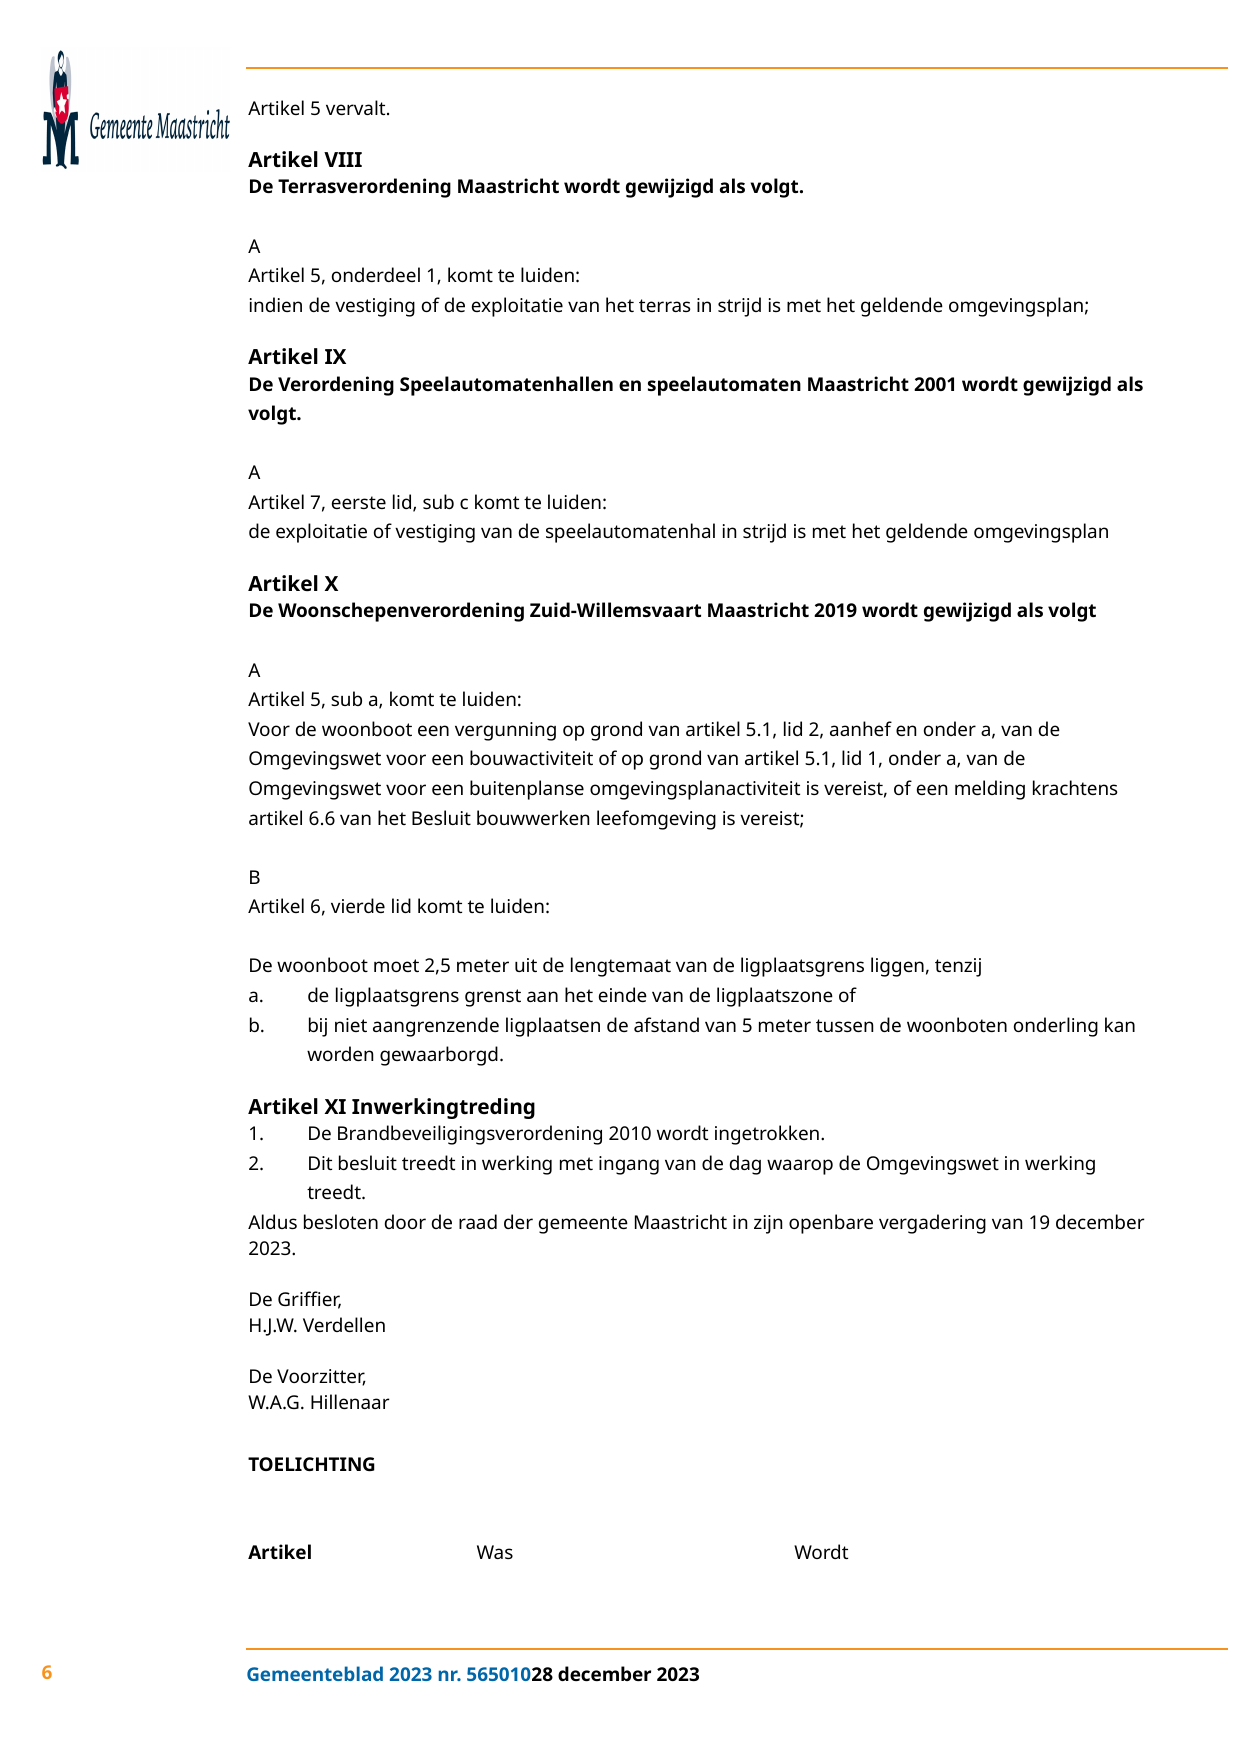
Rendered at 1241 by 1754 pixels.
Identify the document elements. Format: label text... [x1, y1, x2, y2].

text indien de vestiging of de exploitatie van het terras in strijd is met het geldende omgevingsplan; [248, 292, 1152, 318]
text Artikel IX [248, 342, 1152, 371]
text A [248, 657, 1152, 682]
picture [41, 47, 231, 172]
table_header Wordt [794, 1539, 1152, 1565]
text Artikel 5 vervalt. [248, 95, 1152, 121]
text B [248, 864, 1152, 889]
text W.A.G. Hillenaar [248, 1389, 1152, 1415]
text A [248, 459, 1152, 485]
text Artikel X [248, 569, 1152, 598]
list De Brandbeveiligingsverordening 2010 wordt ingetrokken. [248, 1120, 1152, 1146]
table_header Was [476, 1539, 794, 1565]
table_cell [248, 1565, 1152, 1591]
text De Woonschepenverordening Zuid-Willemsvaart Maastricht 2019 wordt gewijzigd als volgt [248, 598, 1152, 623]
text A [248, 233, 1152, 258]
text De Verordening Speelautomatenhallen en speelautomaten Maastricht 2001 wordt gewijzigd als volgt. [248, 371, 1152, 426]
text Artikel 7, eerste lid, sub c komt te luiden: [248, 489, 1152, 515]
text Voor de woonboot een vergunning op grond van artikel 5.1, lid 2, aanhef en onder a, van de Omgevingswet voor een bouwactiviteit of op grond van artikel 5.1, lid 1, onder a, van de Omgevingswet voor een buitenplanse omgevingsplanactiviteit is vereist, of een melding krachtens artikel 6.6 van het Besluit bouwwerken leefomgeving is vereist; [248, 716, 1152, 830]
text De Voorzitter, [248, 1363, 1152, 1389]
text Artikel VIII [248, 145, 1152, 174]
text Artikel XI Inwerkingtreding [248, 1092, 1152, 1120]
text De Griffier, [248, 1286, 1152, 1312]
list Dit besluit treedt in werking met ingang van de dag waarop de Omgevingswet in werking treedt. [248, 1150, 1152, 1205]
text De woonboot moet 2,5 meter uit de lengtemaat van de ligplaatsgrens liggen, tenzij [248, 953, 1152, 978]
text De Terrasverordening Maastricht wordt gewijzigd als volgt. [248, 174, 1152, 199]
text H.J.W. Verdellen [248, 1312, 1152, 1338]
text de exploitatie of vestiging van de speelautomatenhal in strijd is met het geldende omgevingsplan [248, 519, 1152, 544]
list bij niet aangrenzende ligplaatsen de afstand van 5 meter tussen de woonboten onderling kan worden gewaarborgd. [248, 1012, 1152, 1067]
text Aldus besloten door de raad der gemeente Maastricht in zijn openbare vergadering van 19 december 2023. [248, 1209, 1152, 1260]
list de ligplaatsgrens grenst aan het einde van de ligplaatszone of [248, 982, 1152, 1008]
text TOELICHTING [248, 1441, 1152, 1480]
table_header Artikel [248, 1539, 476, 1565]
text Artikel 5, sub a, komt te luiden: [248, 686, 1152, 712]
text Artikel 5, onderdeel 1, komt te luiden: [248, 262, 1152, 288]
text Artikel 6, vierde lid komt te luiden: [248, 893, 1152, 919]
